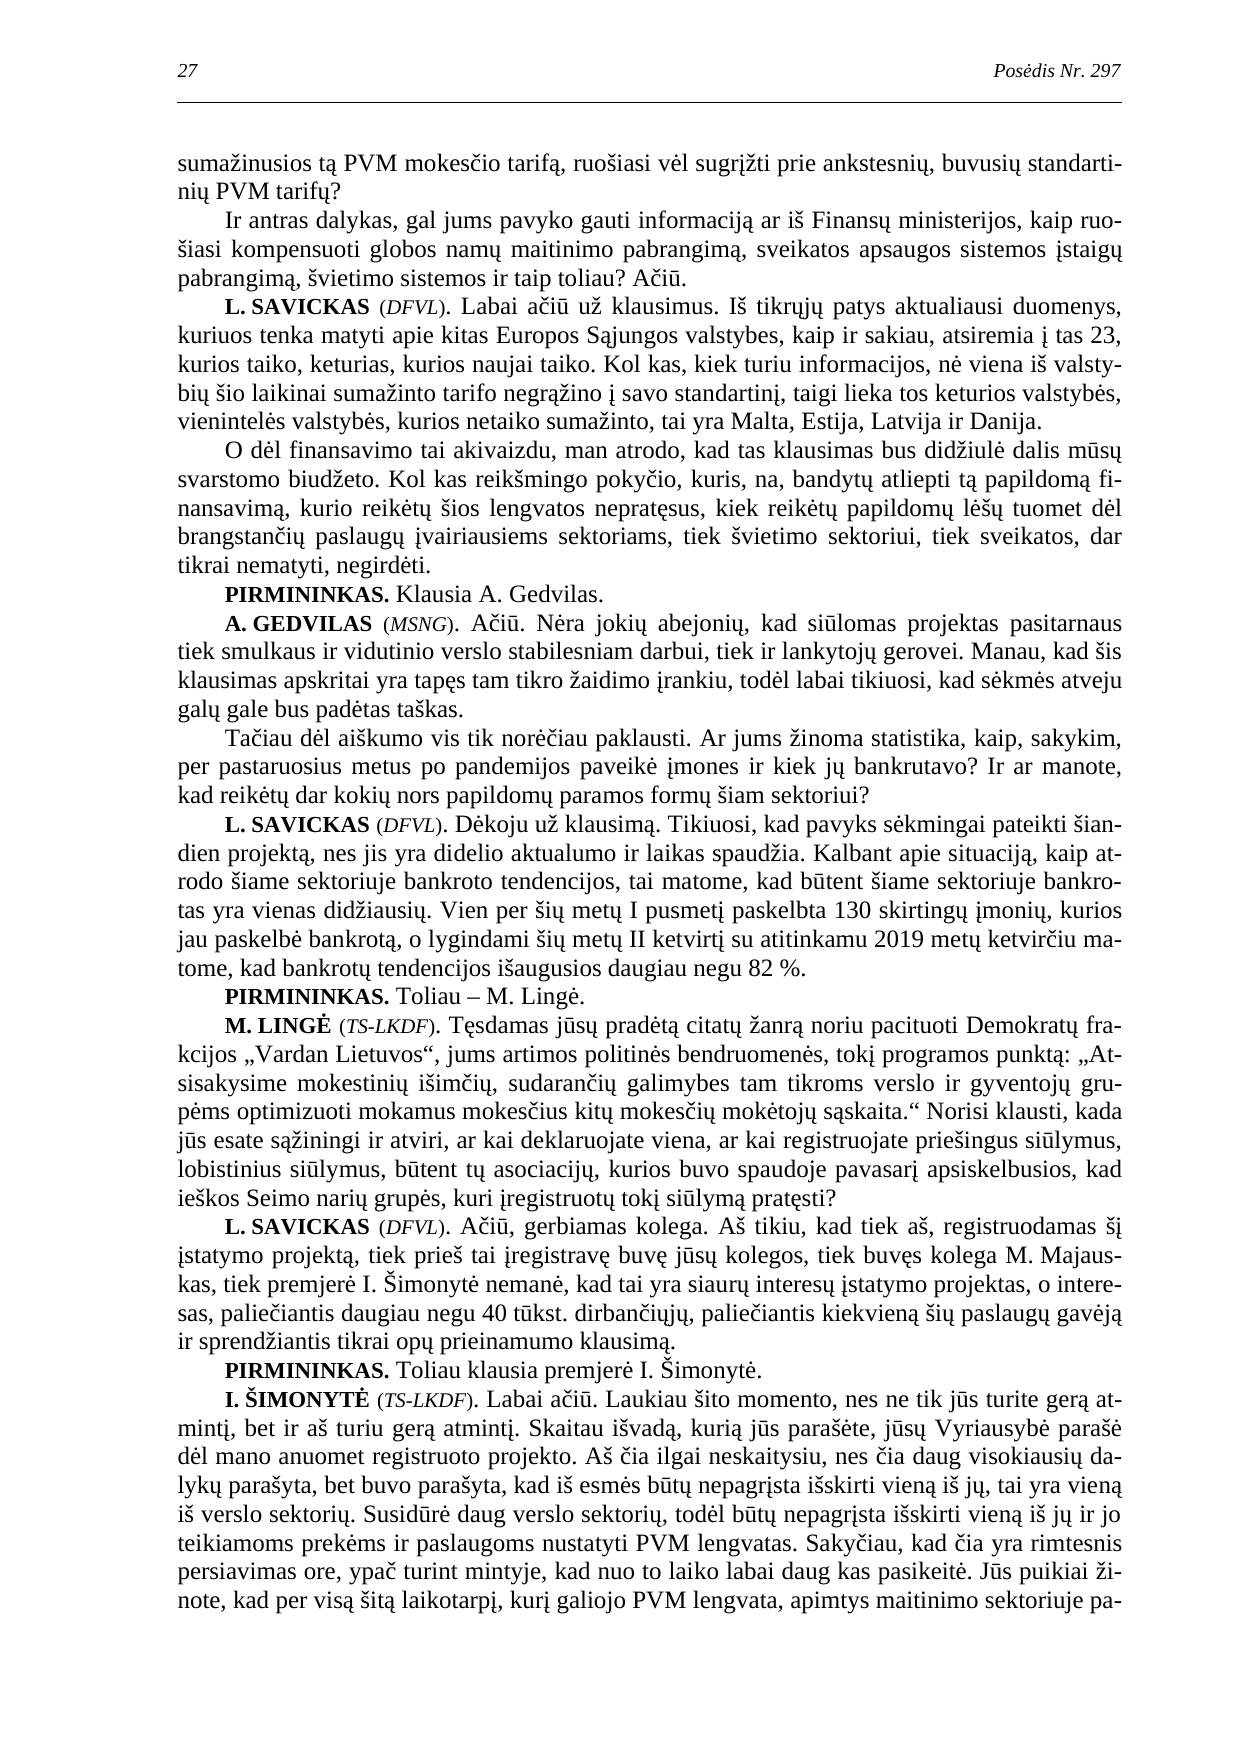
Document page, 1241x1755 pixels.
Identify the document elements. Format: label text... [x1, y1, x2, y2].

text Ir ant­ras da­ly­kas, gal jums pa­vy­ko gau­ti in­for­ma­ci­ją ar iš Fi­nan­sų mi­nis­te­ri­jos, kaip ruo­šia­si kom­pen­suo­ti glo­bos na­mų mai­ti­ni­mo pa­bran­gi­mą, svei­ka­tos ap­sau­gos sis­te­mos įstai­gų pa­bran­gi­mą, švie­ti­mo sis­te­mos ir taip to­liau? Ačiū. [177, 205, 1122, 291]
text A. GEDVILAS (MSNG). Ačiū. Nė­ra jo­kių abe­jo­nių, kad siū­lo­mas pro­jek­tas pa­si­tar­naus tiek smul­kaus ir vi­du­ti­nio ver­slo sta­bi­les­niam dar­bui, tiek ir lan­ky­to­jų ge­ro­vei. Ma­nau, kad šis klau­si­mas ap­skri­tai yra ta­pęs tam tik­ro žai­di­mo įran­kiu, to­dėl la­bai ti­kiuo­si, kad sėk­mės at­ve­ju ga­lų ga­le bus pa­dė­tas taš­kas. [177, 608, 1122, 723]
text L. SAVICKAS (DFVL). La­bai ačiū už klau­si­mus. Iš tik­rų­jų pa­tys ak­tu­a­liau­si duo­me­nys, ku­riuos ten­ka ma­ty­ti apie ki­tas Eu­ro­pos Są­jun­gos vals­ty­bes, kaip ir sa­kiau, at­si­re­mia į tas 23, ku­rios tai­ko, ke­tu­rias, ku­rios nau­jai tai­ko. Kol kas, kiek tu­riu in­for­ma­ci­jos, nė vie­na iš vals­ty­bių šio lai­ki­nai su­ma­žin­to ta­ri­fo ne­grą­ži­no į sa­vo stan­dar­ti­nį, tai­gi lie­ka tos ke­tu­rios vals­ty­bės, vie­nin­te­lės vals­ty­bės, ku­rios ne­tai­ko su­ma­žin­to, tai yra Mal­ta, Es­ti­ja, Lat­vi­ja ir Da­ni­ja. [177, 291, 1122, 435]
text O dėl fi­nan­sa­vi­mo tai aki­vaiz­du, man at­ro­do, kad tas klau­si­mas bus di­džiu­lė da­lis mū­sų svars­to­mo biu­dže­to. Kol kas reikš­min­go po­ky­čio, ku­ris, na, ban­dy­tų at­liep­ti tą pa­pil­do­mą fi­nan­sa­vi­mą, ku­rio rei­kė­tų šios leng­va­tos ne­pra­tę­sus, kiek rei­kė­tų pa­pil­do­mų lė­šų tuo­met dėl brangs­tan­čių pa­slau­gų įvai­riau­siems sek­to­riams, tiek švie­ti­mo sek­to­riui, tiek svei­ka­tos, dar tik­rai ne­ma­ty­ti, ne­gir­dė­ti. [177, 435, 1122, 579]
text L. SAVICKAS (DFVL). Ačiū, ger­bia­mas ko­le­ga. Aš ti­kiu, kad tiek aš, re­gist­ruo­da­mas šį įsta­ty­mo pro­jek­tą, tiek prieš tai įre­gist­ra­vę bu­vę jū­sų ko­le­gos, tiek bu­vęs ko­le­ga M. Ma­jaus­kas, tiek prem­je­rė I. Ši­mo­ny­tė ne­ma­nė, kad tai yra siau­rų in­te­re­sų įsta­ty­mo pro­jek­tas, o in­te­re­sas, pa­lie­čian­tis dau­giau ne­gu 40 tūkst. dir­ban­čių­jų, pa­lie­čian­tis kiek­vie­ną šių pa­slau­gų ga­vė­ją ir spren­džian­tis tik­rai opų pri­ei­na­mu­mo klau­si­mą. [177, 1211, 1122, 1355]
text I. ŠIMONYTĖ (TS-LKDF). La­bai ačiū. Lau­kiau ši­to mo­men­to, nes ne tik jūs tu­ri­te ge­rą at­min­tį, bet ir aš tu­riu ge­rą at­min­tį. Skai­tau iš­va­dą, ku­rią jūs pa­ra­šė­te, jū­sų Vy­riau­sy­bė pa­ra­šė dėl ma­no anuo­met re­gist­ruo­to pro­jek­to. Aš čia il­gai ne­skai­ty­siu, nes čia daug vi­so­kiau­sių da­ly­kų pa­ra­šy­ta, bet bu­vo pa­ra­šy­ta, kad iš es­mės bū­tų ne­pa­grįs­ta iš­skir­ti vie­ną iš jų, tai yra vie­ną iš ver­slo sek­to­rių. Su­si­dū­rė daug ver­slo sek­to­rių, to­dėl bū­tų ne­pa­grįs­ta iš­skir­ti vie­ną iš jų ir jo tei­kia­moms pre­kėms ir pa­slau­goms nu­sta­ty­ti PVM leng­va­tas. Sa­ky­čiau, kad čia yra rim­tes­nis per­si­avi­mas ore, ypač tu­rint min­tyje, kad nuo to lai­ko la­bai daug kas pa­si­kei­tė. Jūs pui­kiai ži­no­te, kad per vi­są ši­tą lai­ko­tar­pį, ku­rį ga­lio­jo PVM leng­va­ta, ap­im­tys mai­ti­ni­mo sek­to­riu­je pa­ [177, 1384, 1122, 1614]
text Ta­čiau dėl aiš­ku­mo vis tik no­rė­čiau pa­klaus­ti. Ar jums ži­no­ma sta­tis­ti­ka, kaip, sa­ky­kim, per pas­ta­ruo­sius me­tus po pan­de­mi­jos pa­vei­kė įmo­nes ir kiek jų ban­kru­ta­vo? Ir ar ma­no­te, kad rei­kė­tų dar ko­kių nors pa­pil­do­mų pa­ra­mos for­mų šiam sek­to­riui? [177, 723, 1122, 809]
text PIRMININKAS. To­liau klau­sia prem­je­rė I. Ši­mo­ny­tė. [177, 1355, 1122, 1384]
text su­ma­ži­nu­sios tą PVM mo­kes­čio ta­ri­fą, ruo­šia­si vėl su­grįž­ti prie anks­tes­nių, bu­vu­sių stan­dar­ti­nių PVM ta­ri­fų? [177, 148, 1122, 205]
text L. SAVICKAS (DFVL). Dė­ko­ju už klau­si­mą. Ti­kiuo­si, kad pa­vyks sėk­min­gai pa­teik­ti šian­dien pro­jek­tą, nes jis yra di­de­lio ak­tu­a­lu­mo ir lai­kas spau­džia. Kal­bant apie si­tu­a­ci­ją, kaip at­ro­do šia­me sek­to­riu­je ban­kro­to ten­den­ci­jos, tai ma­to­me, kad bū­tent šia­me sek­to­riu­je ban­kro­tas yra vie­nas di­džiau­sių. Vien per šių me­tų I pus­me­tį pa­skelb­ta 130 skir­tin­gų įmo­nių, ku­rios jau pa­skel­bė ban­kro­tą, o ly­gin­da­mi šių me­tų II ket­vir­tį su ati­tin­ka­mu 2019 me­tų ket­vir­čiu ma­to­me, kad ban­kro­tų ten­den­ci­jos iš­au­gu­sios dau­giau ne­gu 82 %. [177, 809, 1122, 981]
text PIRMININKAS. Klau­sia A. Ged­vi­las. [177, 579, 1122, 608]
text PIRMININKAS. To­liau – M. Lin­gė. [177, 981, 1122, 1010]
text M. LINGĖ (TS-LKDF). Tęs­da­mas jū­sų pra­dė­tą ci­ta­tų žan­rą no­riu pa­ci­tuo­ti De­mok­ra­tų fra­k­ci­jos „Var­dan Lie­tu­vos“, jums ar­ti­mos po­li­ti­nės ben­druo­me­nės, to­kį pro­gra­mos punk­tą: „At­si­sa­ky­si­me mo­kes­ti­nių iš­im­čių, su­da­ran­čių ga­li­my­bes tam tik­roms ver­slo ir gy­ven­to­jų gru­pėms op­ti­mi­zuo­ti mo­ka­mus mo­kes­čius ki­tų mo­kes­čių mo­kė­to­jų są­skai­ta.“ No­ri­si klaus­ti, ka­da jūs esa­te są­ži­nin­gi ir at­vi­ri, ar kai de­kla­ruo­ja­te vie­na, ar kai re­gist­ruo­ja­te prie­šin­gus siū­ly­mus, lo­bis­ti­nius siū­ly­mus, bū­tent tų aso­cia­ci­jų, ku­rios bu­vo spau­do­je pa­va­sa­rį ap­si­skel­bu­sios, kad ieš­kos Sei­mo na­rių gru­pės, ku­ri įre­gist­ruo­tų to­kį siū­ly­mą pra­tęs­ti? [177, 1010, 1122, 1211]
